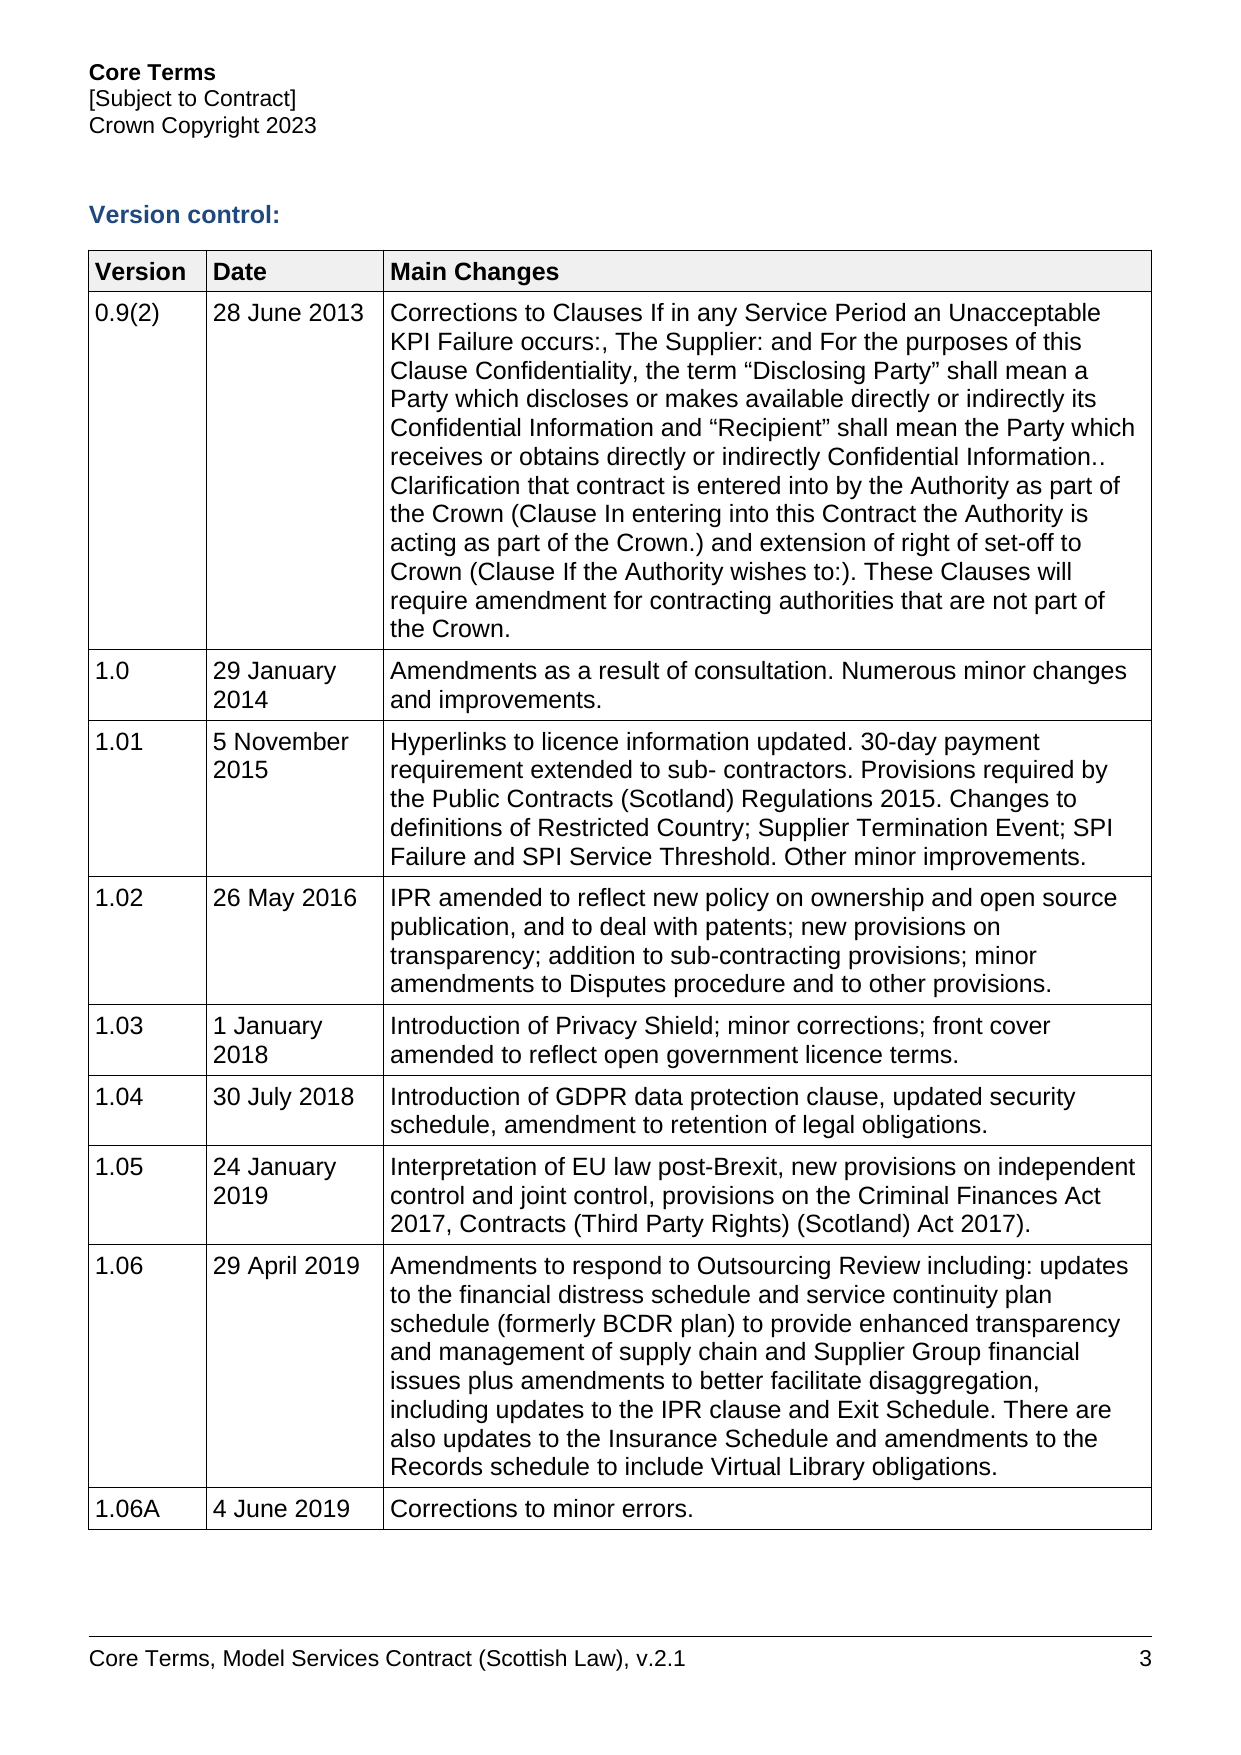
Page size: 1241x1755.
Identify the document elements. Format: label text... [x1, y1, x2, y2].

table_cell Amendments to respond to Outsourcing Review including: updates to the financial distress schedule and service continuity plan schedule (formerly BCDR plan) to provide enhanced transparency and management of supply chain and Supplier Group financial issues plus amendments to better facilitate disaggregation, including updates to the IPR clause and Exit Schedule. There are also updates to the Insurance Schedule and amendments to the Records schedule to include Virtual Library obligations. [384, 1245, 1151, 1487]
table_cell Introduction of Privacy Shield; minor corrections; front cover amended to reflect open government licence terms. [384, 1005, 1151, 1074]
table_cell 1.06A [89, 1488, 206, 1529]
table_cell 30 July 2018 [207, 1076, 383, 1145]
table_header Date [207, 251, 383, 291]
table_cell 4 June 2019 [207, 1488, 383, 1529]
table_cell Corrections to Clauses 7.4, 7.5 and 19.1. Clarification that contract is entered into by the Authority as part of the Crown (Clause 1.5) and extension of right of set-off to Crown (Clause 10.8). These Clauses will require amendment for contracting authorities that are not part of the Crown. [384, 292, 1151, 649]
table_cell 0.9(2) [89, 292, 206, 649]
table_cell 1.04 [89, 1076, 206, 1145]
table_header Version [89, 251, 206, 291]
table_cell Interpretation of EU law post-Brexit, new provisions on independent control and joint control, provisions on the Criminal Finances Act 2017, Contracts (Third Party Rights) (Scotland) Act 2017). [384, 1146, 1151, 1244]
table_cell 1.05 [89, 1146, 206, 1244]
table_header Main Changes [384, 251, 1151, 291]
table_cell 1.03 [89, 1005, 206, 1074]
table_cell 1 January 2018 [207, 1005, 383, 1074]
table_cell 1.02 [89, 877, 206, 1004]
table_cell 1.01 [89, 721, 206, 876]
text Version control: [89, 200, 1152, 229]
table_cell 26 May 2016 [207, 877, 383, 1004]
table_cell IPR amended to reflect new policy on ownership and open source publication, and to deal with patents; new provisions on transparency; addition to sub-contracting provisions; minor amendments to Disputes procedure and to other provisions. [384, 877, 1151, 1004]
table_cell 24 January 2019 [207, 1146, 383, 1244]
table_cell 28 June 2013 [207, 292, 383, 649]
table_cell 1.06 [89, 1245, 206, 1487]
table_cell 29 April 2019 [207, 1245, 383, 1487]
table_cell Amendments as a result of consultation. Numerous minor changes and improvements. [384, 650, 1151, 719]
table_cell 1.0 [89, 650, 206, 719]
table_cell 29 January 2014 [207, 650, 383, 719]
table_cell Hyperlinks to licence information updated. 30-day payment requirement extended to sub- contractors. Provisions required by the Public Contracts (Scotland) Regulations 2015. Changes to definitions of Restricted Country; Supplier Termination Event; SPI Failure and SPI Service Threshold. Other minor improvements. [384, 721, 1151, 876]
table_cell Corrections to minor errors. [384, 1488, 1151, 1529]
table_cell Introduction of GDPR data protection clause, updated security schedule, amendment to retention of legal obligations. [384, 1076, 1151, 1145]
table_cell 5 November 2015 [207, 721, 383, 876]
